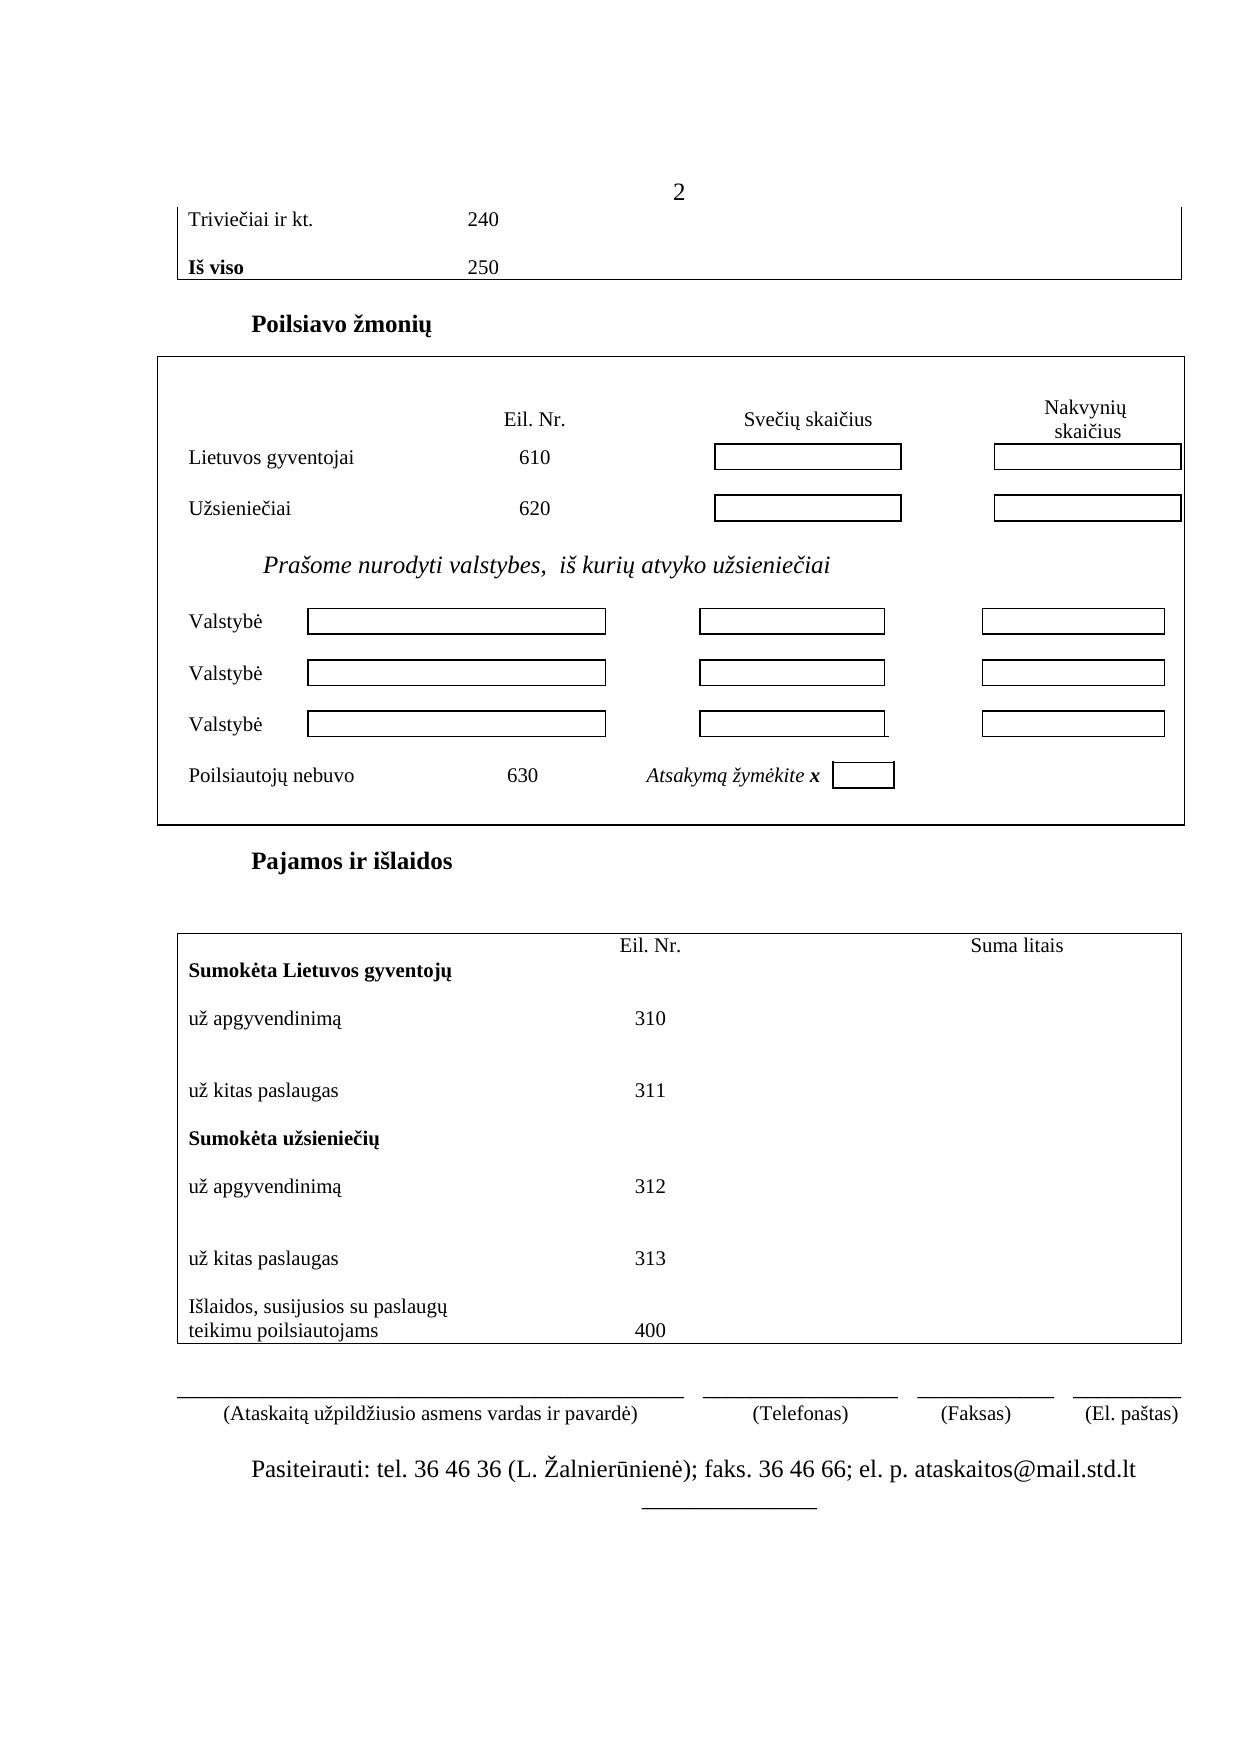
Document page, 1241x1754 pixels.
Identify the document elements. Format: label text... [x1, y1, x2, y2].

table_cell [178, 1198, 583, 1222]
table_cell [718, 982, 853, 1006]
table_cell [583, 1030, 718, 1054]
table_cell [178, 1270, 583, 1294]
text Poilsiavo žmonių [177, 309, 1181, 337]
table_cell [670, 207, 874, 231]
table_cell [853, 1222, 1181, 1246]
table_cell Sumokėta užsieniečių [178, 1126, 583, 1150]
text (Ataskaitą užpildžiusio asmens vardas ir pavardė) (Telefonas) (Faksas) (El. paštas) [177, 1401, 1181, 1425]
table_cell [583, 1102, 718, 1126]
table_cell [875, 255, 977, 279]
table_cell [718, 1102, 853, 1126]
table_cell [178, 231, 432, 255]
table_cell už kitas paslaugas [178, 1078, 583, 1102]
table_cell [853, 1126, 1181, 1150]
table_cell [178, 1102, 583, 1126]
table_cell [178, 1030, 583, 1054]
table_cell [583, 982, 718, 1006]
table_cell 311 [583, 1078, 718, 1102]
table_cell [718, 1319, 853, 1342]
table_cell [853, 982, 1181, 1006]
table_cell Sumokėta Lietuvos gyventojų [178, 958, 621, 982]
table_cell [853, 1030, 1181, 1054]
table_cell 250 [432, 255, 534, 279]
table_cell [583, 1222, 718, 1246]
table_cell [977, 207, 1181, 231]
table_cell [178, 1054, 583, 1078]
table_cell [534, 231, 670, 255]
text Pajamos ir išlaidos [177, 846, 1181, 875]
table_cell [718, 1198, 853, 1222]
table_cell 313 [583, 1246, 718, 1270]
table_cell [718, 1030, 853, 1054]
table_cell Triviečiai ir kt. [178, 207, 432, 231]
table_cell [853, 1246, 1181, 1270]
text Pasiteirauti: tel. 36 46 36 (L. Žalnierūnienė); faks. 36 46 66; el. p. ataskaitos@mail.std.lt [177, 1454, 1181, 1483]
table_cell [977, 255, 1181, 279]
table_cell [853, 1102, 1181, 1126]
table_cell [583, 1126, 718, 1150]
table_cell [853, 1150, 1181, 1174]
table_cell [670, 255, 874, 279]
table_cell [853, 1054, 1181, 1078]
table_cell [875, 231, 977, 255]
table_cell 310 [583, 1006, 718, 1030]
table_cell [875, 207, 977, 231]
table_cell 312 [583, 1174, 718, 1198]
table_cell [583, 1150, 718, 1174]
table_cell [534, 255, 670, 279]
table_cell Išlaidos, susijusios su paslaugų [178, 1294, 583, 1318]
table_cell Iš viso [178, 255, 432, 279]
table_cell už kitas paslaugas [178, 1246, 583, 1270]
table_cell [718, 1222, 853, 1246]
table_cell [853, 1270, 1181, 1294]
table_cell [718, 1126, 853, 1150]
table_cell [718, 1078, 853, 1102]
table_cell [718, 1270, 853, 1294]
table_cell [718, 1006, 853, 1030]
table_cell [621, 958, 766, 982]
table_cell teikimu poilsiautojams [178, 1319, 583, 1342]
table_cell [583, 1270, 718, 1294]
table_header Suma litais [853, 934, 1181, 957]
table_cell už apgyvendinimą [178, 1174, 583, 1198]
table_cell [178, 1222, 583, 1246]
table_cell [178, 982, 583, 1006]
table_cell [583, 1198, 718, 1222]
table_cell [670, 231, 874, 255]
table_cell [718, 1054, 853, 1078]
table_cell [766, 958, 853, 982]
table_cell [853, 1078, 1181, 1102]
table_cell [718, 1246, 853, 1270]
table_cell [853, 1174, 1181, 1198]
table_cell [583, 1054, 718, 1078]
table_cell [432, 231, 534, 255]
table_cell 400 [583, 1319, 718, 1342]
table_cell [718, 1174, 853, 1198]
table_cell [534, 207, 670, 231]
table_cell už apgyvendinimą [178, 1006, 583, 1030]
table_header [718, 934, 853, 957]
table_cell [853, 1198, 1181, 1222]
table_cell 240 [432, 207, 534, 231]
table_cell [583, 1294, 718, 1318]
table_cell [853, 958, 1181, 982]
table_cell [718, 1150, 853, 1174]
table_cell [718, 1294, 853, 1318]
table_cell [853, 1319, 1181, 1342]
table_cell [977, 231, 1181, 255]
table_cell [853, 1294, 1181, 1318]
table_header Eil. Nr. [583, 934, 718, 957]
table_cell [178, 1150, 583, 1174]
table_header [178, 934, 583, 957]
table_cell [853, 1006, 1181, 1030]
text ______________ [272, 1483, 1187, 1511]
